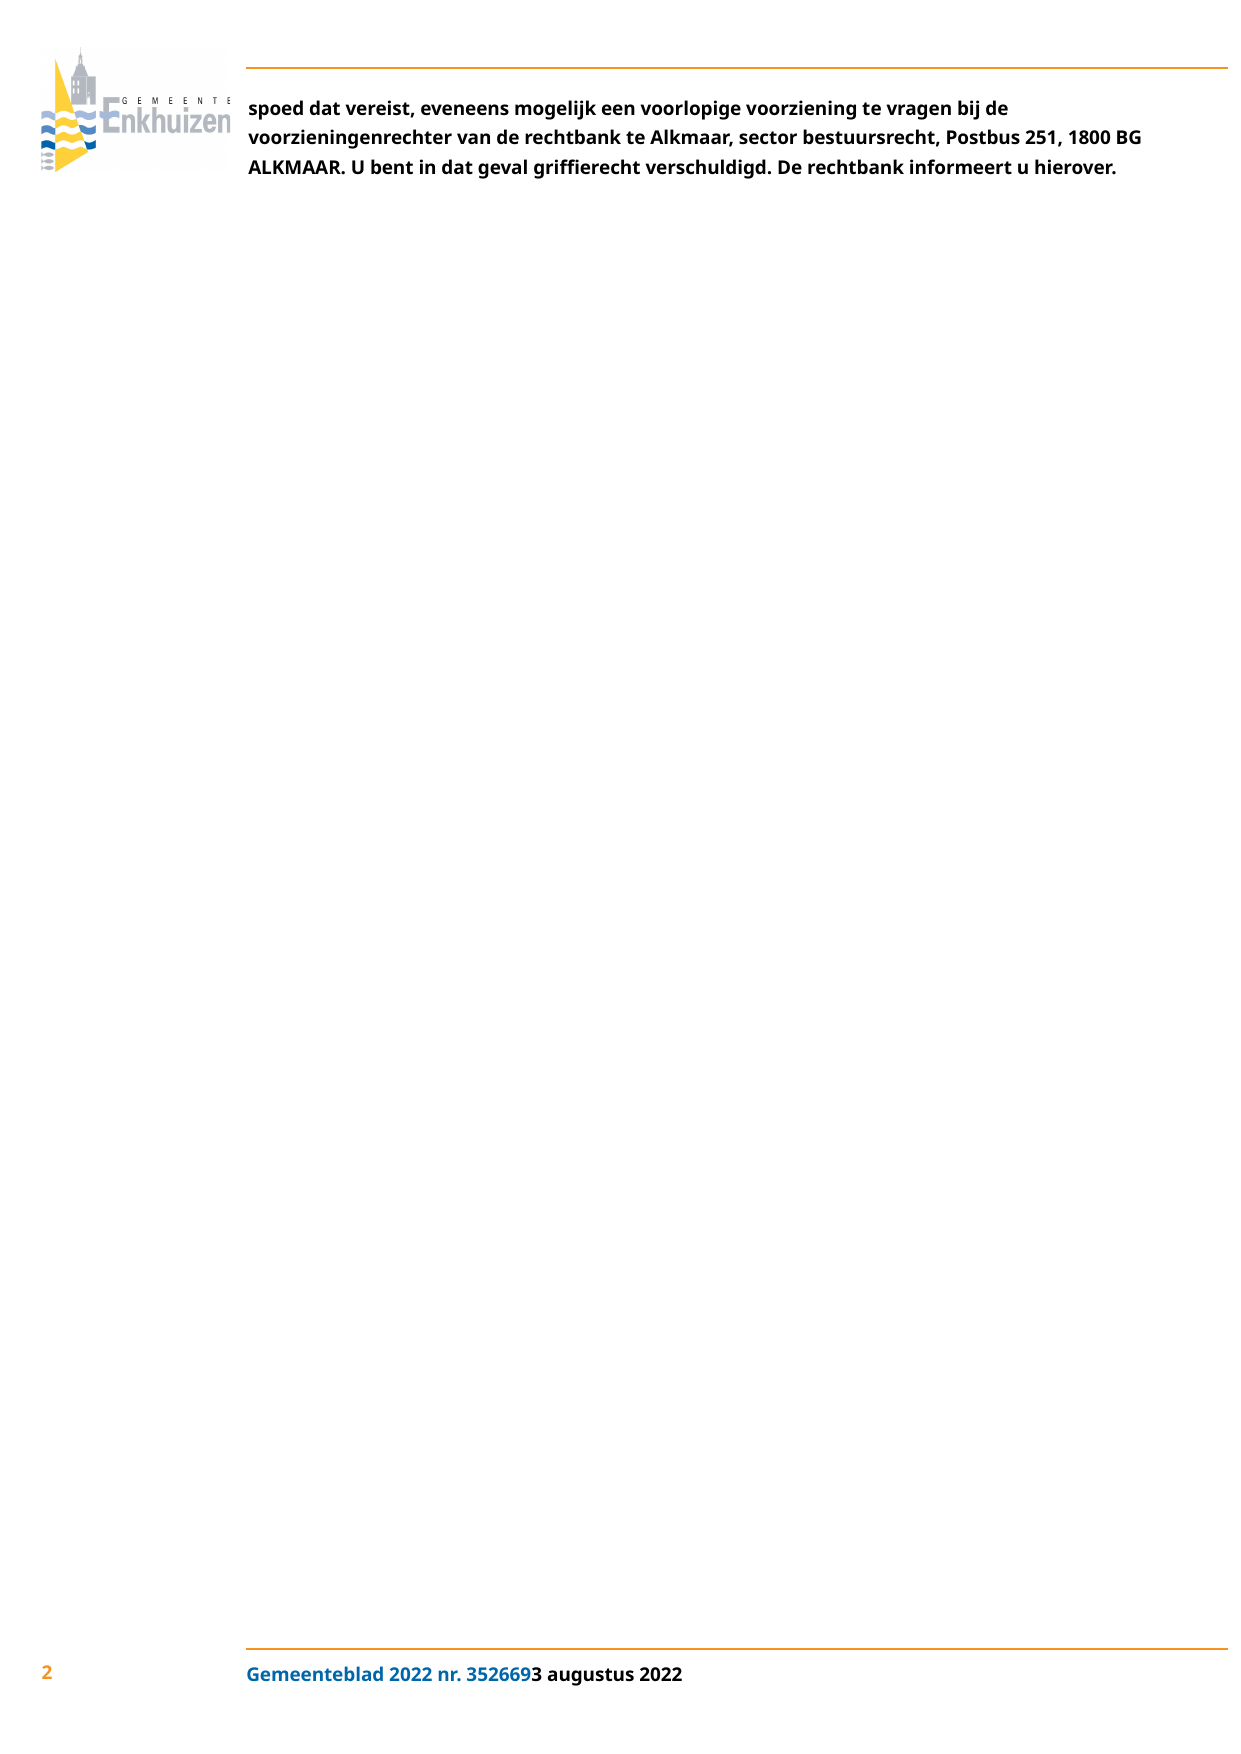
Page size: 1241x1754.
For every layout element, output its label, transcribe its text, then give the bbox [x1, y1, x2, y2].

text spoed dat vereist, eveneens mogelijk een voorlopige voorziening te vragen bij de voorzieningenrechter van de rechtbank te Alkmaar, sector bestuursrecht, Postbus 251, 1800 BG ALKMAAR. U bent in dat geval griffierecht verschuldigd. De rechtbank informeert u hierover. [248, 95, 1152, 180]
picture [41, 47, 231, 172]
